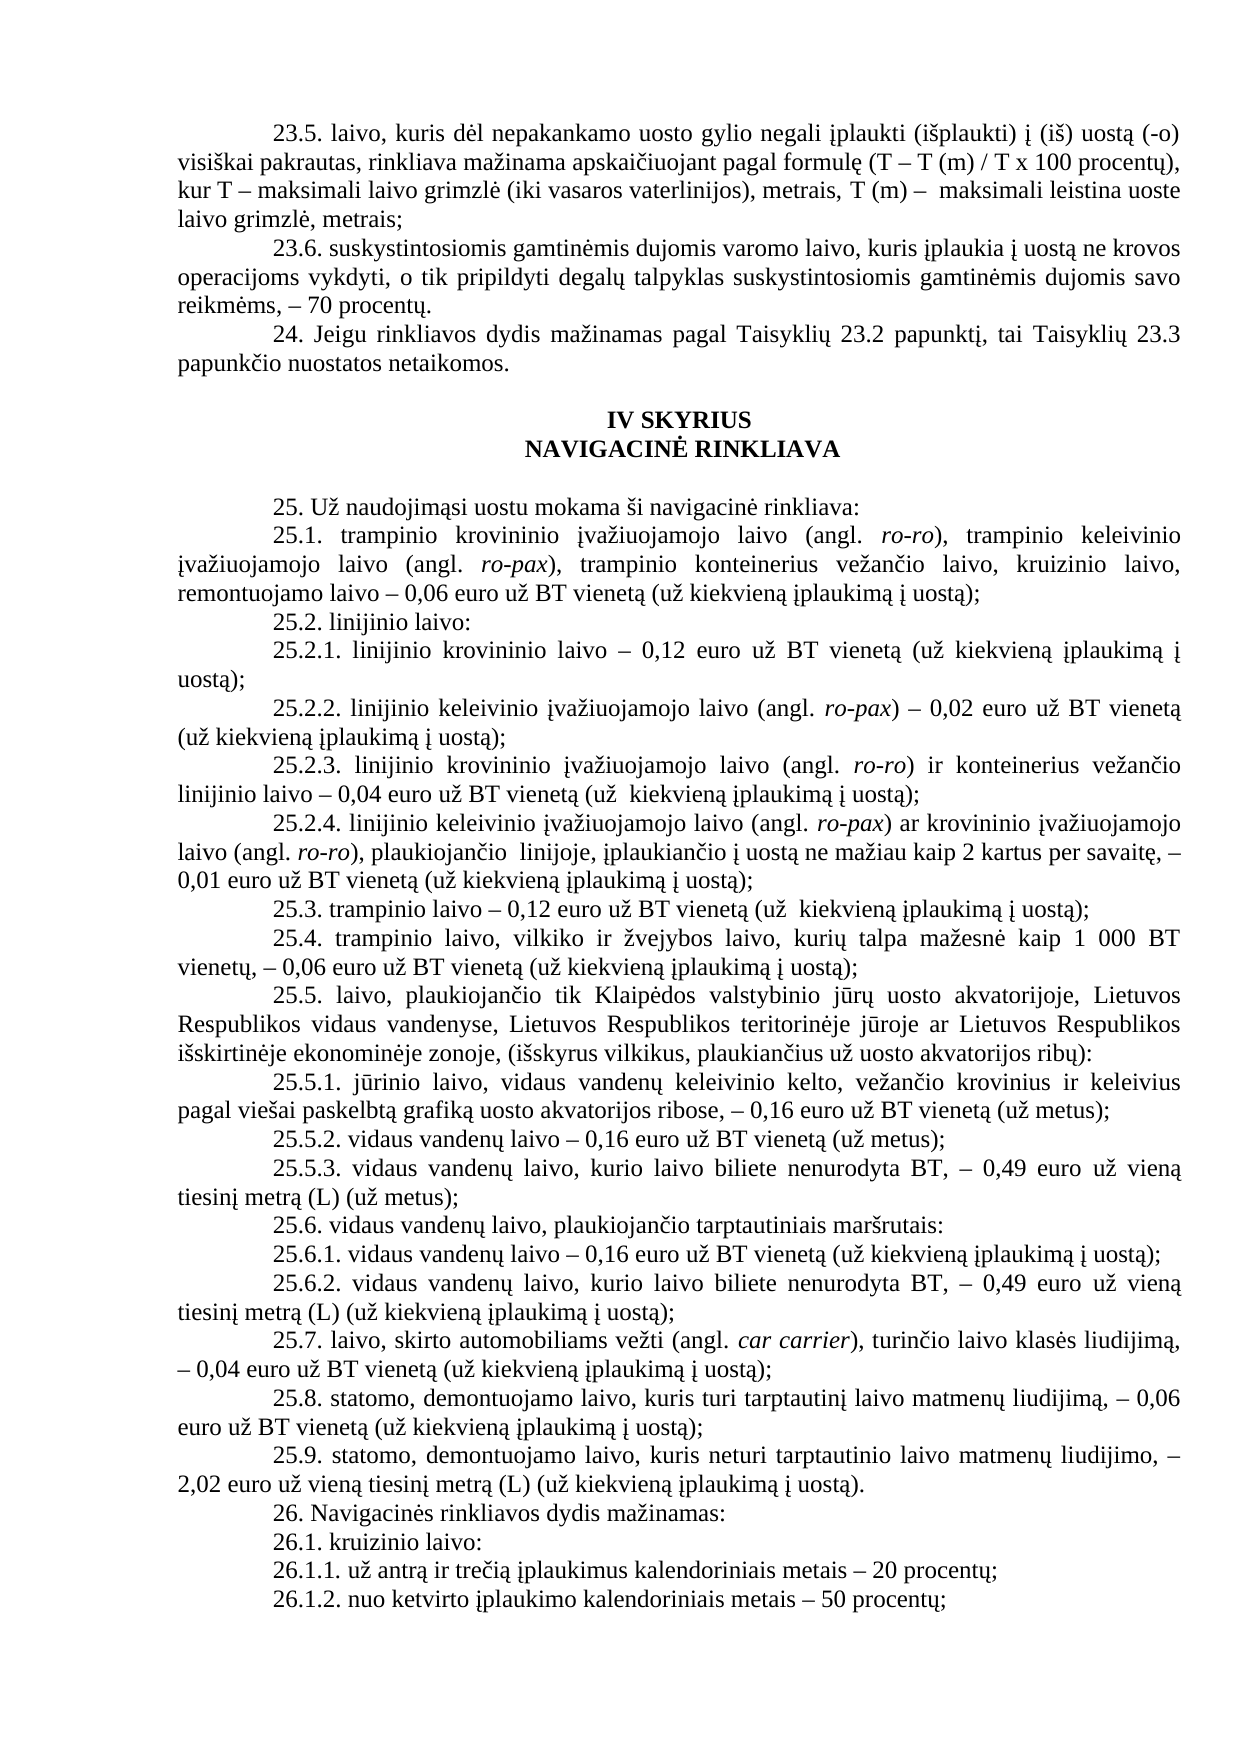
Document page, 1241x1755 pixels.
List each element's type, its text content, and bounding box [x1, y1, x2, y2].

text 26. Navigacinės rinkliavos dydis mažinamas: [177, 1498, 1181, 1527]
text 24. Jeigu rinkliavos dydis mažinamas pagal Taisyklių 23.2 papunktį, tai Taisyklių 23.3 papunkčio nuostatos netaikomos. [177, 319, 1181, 377]
text 25.6.1. vidaus vandenų laivo – 0,16 euro už BT vienetą (už kiekvieną įplaukimą į uostą); [177, 1239, 1181, 1268]
text 25.1. trampinio krovininio įvažiuojamojo laivo (angl. ro-ro), trampinio keleivinio įvažiuojamojo laivo (angl. ro-pax), trampinio konteinerius vežančio laivo, kruizinio laivo, remontuojamo laivo – 0,06 euro už BT vienetą (už kiekvieną įplaukimą į uostą); [177, 521, 1181, 607]
text 26.1.2. nuo ketvirto įplaukimo kalendoriniais metais – 50 procentų; [177, 1584, 1181, 1613]
text NAVIGACINĖ RINKLIAVA [177, 434, 1181, 463]
text 25.2.3. linijinio krovininio įvažiuojamojo laivo (angl. ro-ro) ir konteinerius vežančio linijinio laivo – 0,04 euro už BT vienetą (už kiekvieną įplaukimą į uostą); [177, 751, 1181, 808]
text 25.2.2. linijinio keleivinio įvažiuojamojo laivo (angl. ro-pax) – 0,02 euro už BT vienetą (už kiekvieną įplaukimą į uostą); [177, 693, 1181, 751]
text 25.2.1. linijinio krovininio laivo – 0,12 euro už BT vienetą (už kiekvieną įplaukimą į uostą); [177, 636, 1181, 693]
text 25.2. linijinio laivo: [177, 607, 1181, 636]
text 23.6. suskystintosiomis gamtinėmis dujomis varomo laivo, kuris įplaukia į uostą ne krovos operacijoms vykdyti, o tik pripildyti degalų talpyklas suskystintosiomis gamtinėmis dujomis savo reikmėms, – 70 procentų. [177, 233, 1181, 319]
text 23.5. laivo, kuris dėl nepakankamo uosto gylio negali įplaukti (išplaukti) į (iš) uostą (-o) visiškai pakrautas, rinkliava mažinama apskaičiuojant pagal formulę (T – T (m) / T x 100 procentų), kur T – maksimali laivo grimzlė (iki vasaros vaterlinijos), metrais, T (m) – maksimali leistina uoste laivo grimzlė, metrais; [177, 118, 1181, 233]
text 25.2.4. linijinio keleivinio įvažiuojamojo laivo (angl. ro-pax) ar krovininio įvažiuojamojo laivo (angl. ro-ro), plaukiojančio linijoje, įplaukiančio į uostą ne mažiau kaip 2 kartus per savaitę, – 0,01 euro už BT vienetą (už kiekvieną įplaukimą į uostą); [177, 808, 1181, 894]
text 25.9. statomo, demontuojamo laivo, kuris neturi tarptautinio laivo matmenų liudijimo, –2,02 euro už vieną tiesinį metrą (L) (už kiekvieną įplaukimą į uostą). [177, 1441, 1181, 1498]
text 25.3. trampinio laivo – 0,12 euro už BT vienetą (už kiekvieną įplaukimą į uostą); [177, 894, 1181, 923]
text 25.8. statomo, demontuojamo laivo, kuris turi tarptautinį laivo matmenų liudijimą, – 0,06 euro už BT vienetą (už kiekvieną įplaukimą į uostą); [177, 1383, 1181, 1441]
text 26.1.1. už antrą ir trečią įplaukimus kalendoriniais metais – 20 procentų; [177, 1556, 1181, 1584]
text 25.4. trampinio laivo, vilkiko ir žvejybos laivo, kurių talpa mažesnė kaip 1 000 BT vienetų, – 0,06 euro už BT vienetą (už kiekvieną įplaukimą į uostą); [177, 923, 1181, 981]
text 25.7. laivo, skirto automobiliams vežti (angl. car carrier), turinčio laivo klasės liudijimą, – 0,04 euro už BT vienetą (už kiekvieną įplaukimą į uostą); [177, 1326, 1181, 1383]
text 25.5.3. vidaus vandenų laivo, kurio laivo biliete nenurodyta BT, – 0,49 euro už vieną tiesinį metrą (L) (už metus); [177, 1153, 1181, 1211]
text 25.5. laivo, plaukiojančio tik Klaipėdos valstybinio jūrų uosto akvatorijoje, Lietuvos Respublikos vidaus vandenyse, Lietuvos Respublikos teritorinėje jūroje ar Lietuvos Respublikos išskirtinėje ekonominėje zonoje, (išskyrus vilkikus, plaukiančius už uosto akvatorijos ribų): [177, 981, 1181, 1067]
text 25.5.2. vidaus vandenų laivo – 0,16 euro už BT vienetą (už metus); [177, 1124, 1181, 1153]
text 26.1. kruizinio laivo: [177, 1527, 1181, 1556]
text 25.6. vidaus vandenų laivo, plaukiojančio tarptautiniais maršrutais: [177, 1211, 1181, 1239]
text 25.5.1. jūrinio laivo, vidaus vandenų keleivinio kelto, vežančio krovinius ir keleivius pagal viešai paskelbtą grafiką uosto akvatorijos ribose, – 0,16 euro už BT vienetą (už metus); [177, 1067, 1181, 1124]
text IV SKYRIUS [177, 406, 1181, 434]
text 25. Už naudojimąsi uostu mokama ši navigacinė rinkliava: [177, 492, 1181, 521]
text 25.6.2. vidaus vandenų laivo, kurio laivo biliete nenurodyta BT, – 0,49 euro už vieną tiesinį metrą (L) (už kiekvieną įplaukimą į uostą); [177, 1268, 1181, 1326]
